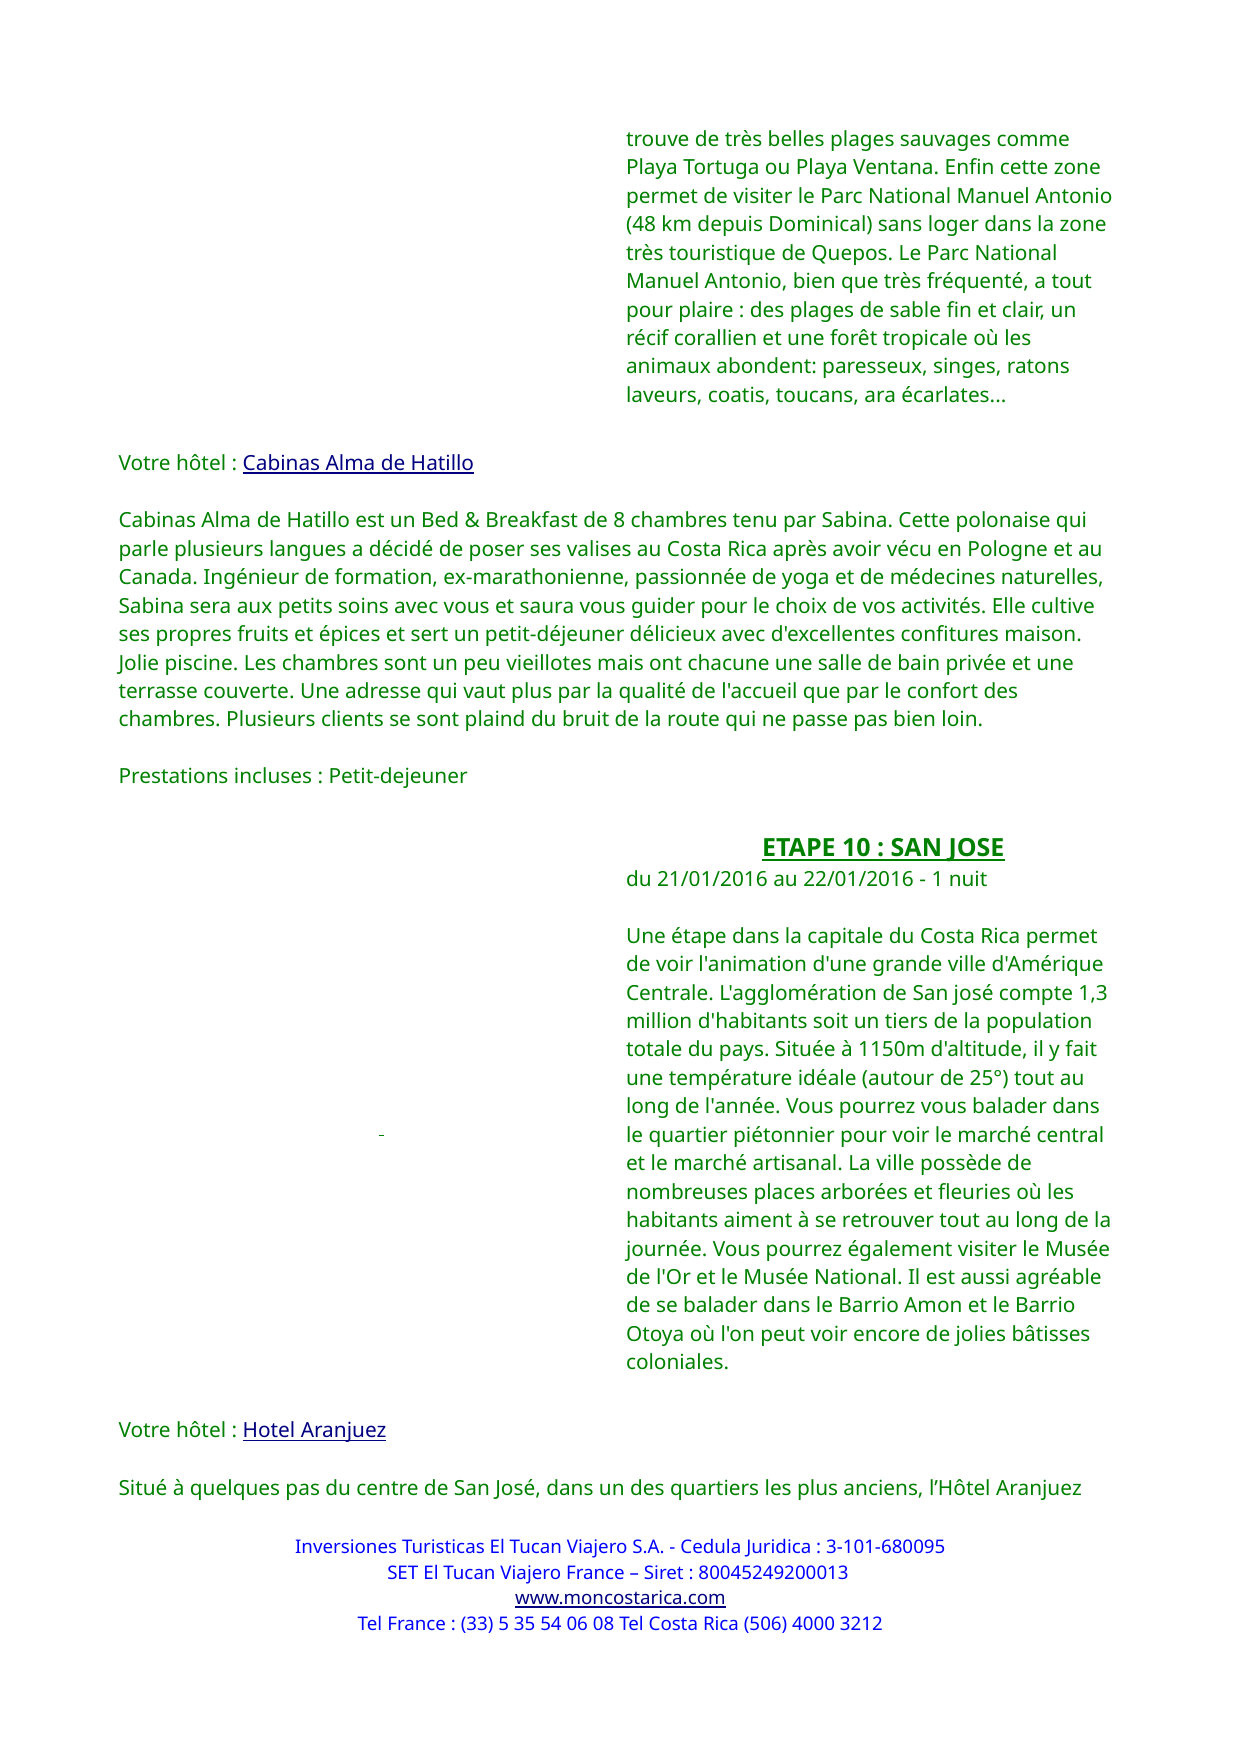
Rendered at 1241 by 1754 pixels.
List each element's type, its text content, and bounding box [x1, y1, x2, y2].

table_header [118, 118, 620, 414]
table_header [118, 824, 620, 1382]
text Prestations incluses : Petit-dejeuner [118, 762, 1122, 790]
table_header ETAPE 10 : SAN JOSE du 21/01/2016 au 22/01/2016 - 1 nuit Une étape dans la capitale du Costa Rica permet de voir l'animation d'une grande ville d'Amérique Centrale. L'agglomération de San josé compte 1,3 million d'habitants soit un tiers de la population totale du pays. Située à 1150m d'altitude, il y fait une température idéale (autour de 25°) tout au long de l'année. Vous pourrez vous balader dans le quartier piétonnier pour voir le marché central et le marché artisanal. La ville possède de nombreuses places arborées et fleuries où les habitants aiment à se retrouver tout au long de la journée. Vous pourrez également visiter le Musée de l'Or et le Musée National. Il est aussi agréable de se balader dans le Barrio Amon et le Barrio Otoya où l'on peut voir encore de jolies bâtisses coloniales. [620, 824, 1122, 1382]
text Situé à quelques pas du centre de San José, dans un des quartiers les plus anciens, l’Hôtel Aranjuez [118, 1473, 1122, 1501]
text Votre hôtel : Cabinas Alma de Hatillo [118, 448, 1122, 477]
text Votre hôtel : Hotel Aranjuez [118, 1416, 1122, 1444]
text Cabinas Alma de Hatillo est un Bed & Breakfast de 8 chambres tenu par Sabina. Cette polonaise qui parle plusieurs langues a décidé de poser ses valises au Costa Rica après avoir vécu en Pologne et au Canada. Ingénieur de formation, ex-marathonienne, passionnée de yoga et de médecines naturelles, Sabina sera aux petits soins avec vous et saura vous guider pour le choix de vos activités. Elle cultive ses propres fruits et épices et sert un petit-déjeuner délicieux avec d'excellentes confitures maison. Jolie piscine. Les chambres sont un peu vieillotes mais ont chacune une salle de bain privée et une terrasse couverte. Une adresse qui vaut plus par la qualité de l'accueil que par le confort des chambres. Plusieurs clients se sont plaind du bruit de la route qui ne passe pas bien loin. [118, 505, 1122, 733]
table_header trouve de très belles plages sauvages comme Playa Tortuga ou Playa Ventana. Enfin cette zone permet de visiter le Parc National Manuel Antonio (48 km depuis Dominical) sans loger dans la zone très touristique de Quepos. Le Parc National Manuel Antonio, bien que très fréquenté, a tout pour plaire : des plages de sable fin et clair, un récif corallien et une forêt tropicale où les animaux abondent: paresseux, singes, ratons laveurs, coatis, toucans, ara écarlates... [620, 118, 1122, 414]
